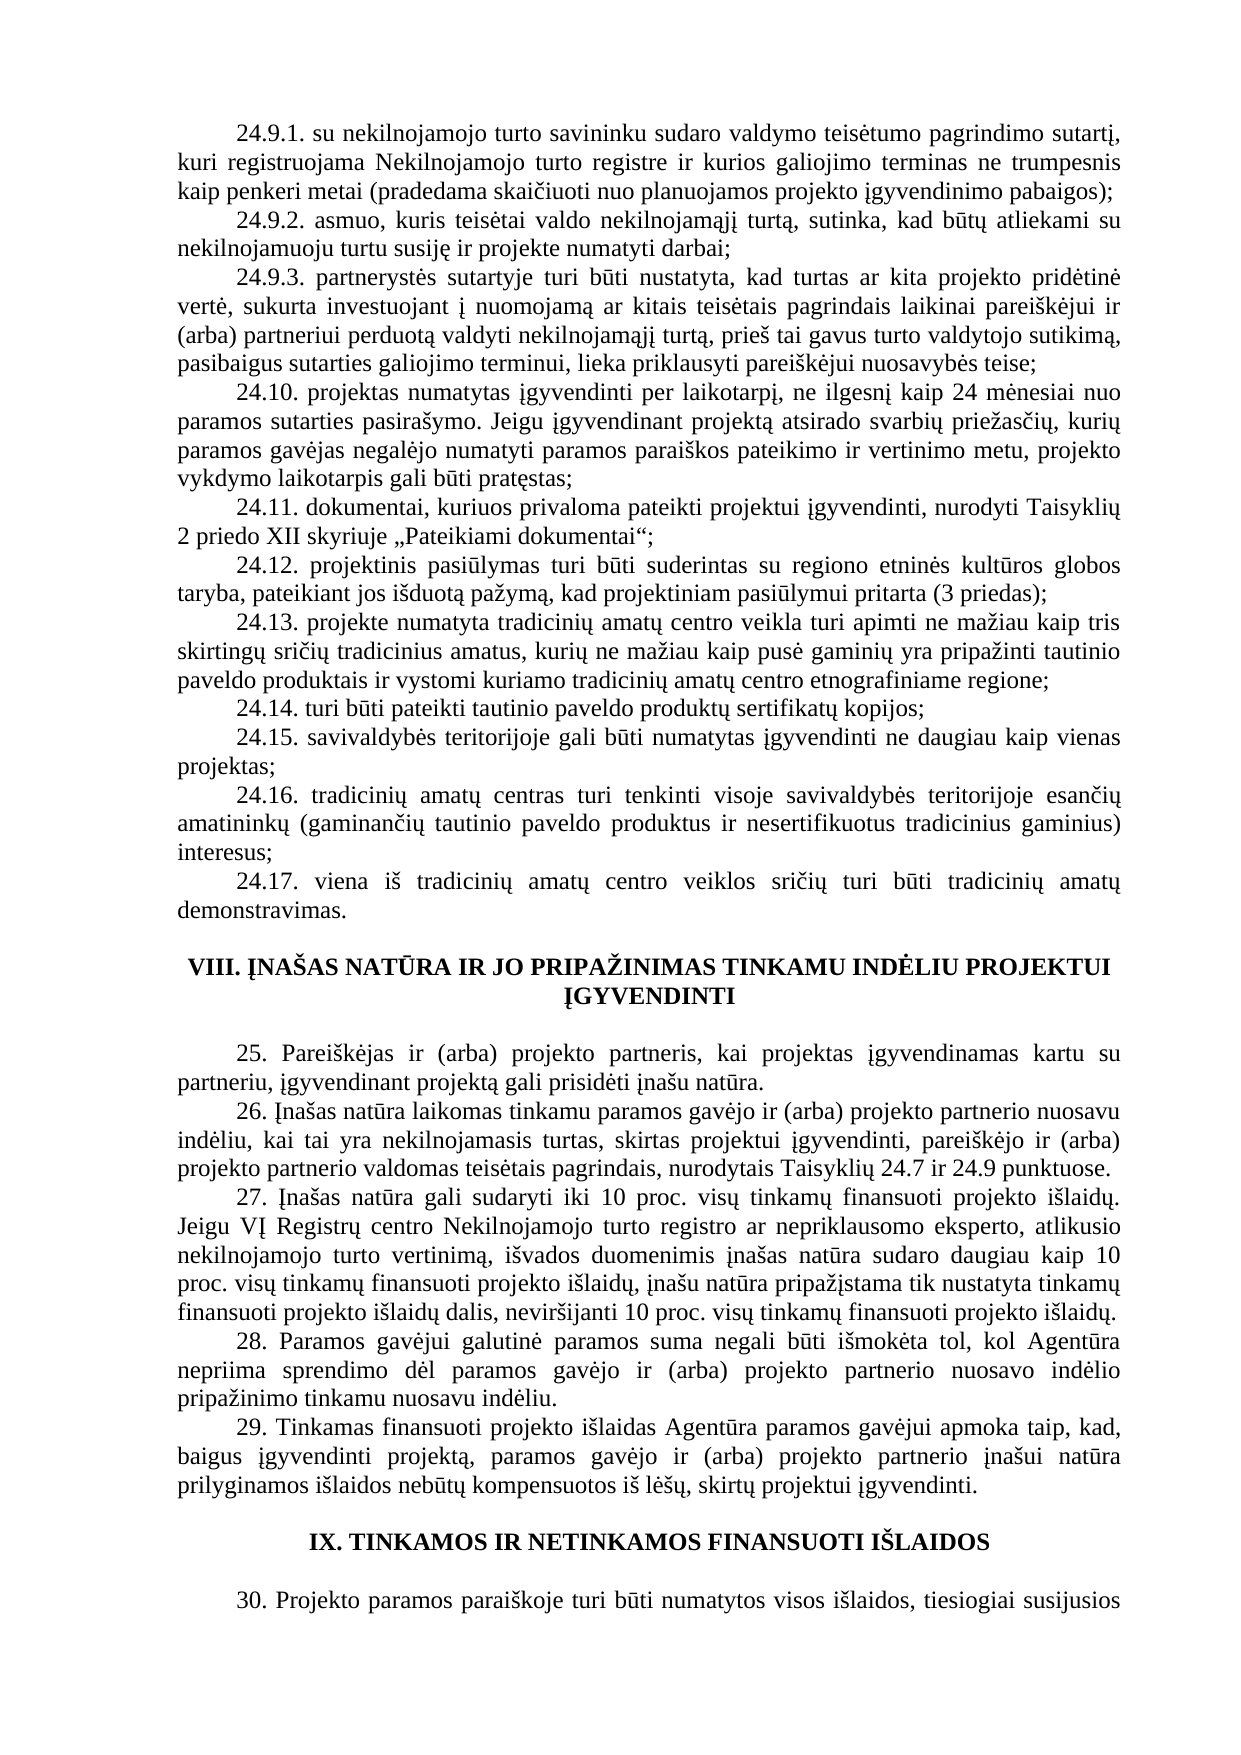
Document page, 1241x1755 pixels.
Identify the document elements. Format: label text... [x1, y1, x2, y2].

text 24.17. viena iš tradicinių amatų centro veiklos sričių turi būti tradicinių amatų demonstravimas. [177, 866, 1122, 923]
text 24.16. tradicinių amatų centras turi tenkinti visoje savivaldybės teritorijoje esančių amatininkų (gaminančių tautinio paveldo produktus ir nesertifikuotus tradicinius gaminius) interesus; [177, 780, 1122, 866]
text 24.9.2. asmuo, kuris teisėtai valdo nekilnojamąjį turtą, sutinka, kad būtų atliekami su nekilnojamuoju turtu susiję ir projekte numatyti darbai; [177, 205, 1122, 262]
text 24.10. projektas numatytas įgyvendinti per laikotarpį, ne ilgesnį kaip 24 mėnesiai nuo paramos sutarties pasirašymo. Jeigu įgyvendinant projektą atsirado svarbių priežasčių, kurių paramos gavėjas negalėjo numatyti paramos paraiškos pateikimo ir vertinimo metu, projekto vykdymo laikotarpis gali būti pratęstas; [177, 377, 1122, 492]
text 24.9.3. partnerystės sutartyje turi būti nustatyta, kad turtas ar kita projekto pridėtinė vertė, sukurta investuojant į nuomojamą ar kitais teisėtais pagrindais laikinai pareiškėjui ir (arba) partneriui perduotą valdyti nekilnojamąjį turtą, prieš tai gavus turto valdytojo sutikimą, pasibaigus sutarties galiojimo terminui, lieka priklausyti pareiškėjui nuosavybės teise; [177, 262, 1122, 377]
text 24.11. dokumentai, kuriuos privaloma pateikti projektui įgyvendinti, nurodyti Taisyklių 2 priedo XII skyriuje „Pateikiami dokumentai“; [177, 492, 1122, 550]
text 24.14. turi būti pateikti tautinio paveldo produktų sertifikatų kopijos; [177, 693, 1122, 722]
text 30. Projekto paramos paraiškoje turi būti numatytos visos išlaidos, tiesiogiai susijusios [177, 1585, 1122, 1613]
text 24.9.1. su nekilnojamojo turto savininku sudaro valdymo teisėtumo pagrindimo sutartį, kuri registruojama Nekilnojamojo turto registre ir kurios galiojimo terminas ne trumpesnis kaip penkeri metai (pradedama skaičiuoti nuo planuojamos projekto įgyvendinimo pabaigos); [177, 118, 1122, 205]
text 28. Paramos gavėjui galutinė paramos suma negali būti išmokėta tol, kol Agentūra nepriima sprendimo dėl paramos gavėjo ir (arba) projekto partnerio nuosavo indėlio pripažinimo tinkamu nuosavu indėliu. [177, 1326, 1122, 1412]
text IX. TINKAMOS IR NETINKAMOS FINANSUOTI IŠLAIDOS [177, 1527, 1122, 1556]
text 24.15. savivaldybės teritorijoje gali būti numatytas įgyvendinti ne daugiau kaip vienas projektas; [177, 722, 1122, 780]
text VIII. ĮNAŠAS NATŪRA IR JO PRIPAŽINIMAS TINKAMU INDĖLIU PROJEKTUI ĮGYVENDINTI [177, 952, 1122, 1010]
text 25. Pareiškėjas ir (arba) projekto partneris, kai projektas įgyvendinamas kartu su partneriu, įgyvendinant projektą gali prisidėti įnašu natūra. [177, 1038, 1122, 1096]
text 27. Įnašas natūra gali sudaryti iki 10 proc. visų tinkamų finansuoti projekto išlaidų. Jeigu VĮ Registrų centro Nekilnojamojo turto registro ar nepriklausomo eksperto, atlikusio nekilnojamojo turto vertinimą, išvados duomenimis įnašas natūra sudaro daugiau kaip 10 proc. visų tinkamų finansuoti projekto išlaidų, įnašu natūra pripažįstama tik nustatyta tinkamų finansuoti projekto išlaidų dalis, neviršijanti 10 proc. visų tinkamų finansuoti projekto išlaidų. [177, 1182, 1122, 1326]
text 24.12. projektinis pasiūlymas turi būti suderintas su regiono etninės kultūros globos taryba, pateikiant jos išduotą pažymą, kad projektiniam pasiūlymui pritarta (3 priedas); [177, 550, 1122, 607]
text 29. Tinkamas finansuoti projekto išlaidas Agentūra paramos gavėjui apmoka taip, kad, baigus įgyvendinti projektą, paramos gavėjo ir (arba) projekto partnerio įnašui natūra prilyginamos išlaidos nebūtų kompensuotos iš lėšų, skirtų projektui įgyvendinti. [177, 1412, 1122, 1498]
text 24.13. projekte numatyta tradicinių amatų centro veikla turi apimti ne mažiau kaip tris skirtingų sričių tradicinius amatus, kurių ne mažiau kaip pusė gaminių yra pripažinti tautinio paveldo produktais ir vystomi kuriamo tradicinių amatų centro etnografiniame regione; [177, 607, 1122, 693]
text 26. Įnašas natūra laikomas tinkamu paramos gavėjo ir (arba) projekto partnerio nuosavu indėliu, kai tai yra nekilnojamasis turtas, skirtas projektui įgyvendinti, pareiškėjo ir (arba) projekto partnerio valdomas teisėtais pagrindais, nurodytais Taisyklių 24.7 ir 24.9 punktuose. [177, 1096, 1122, 1182]
